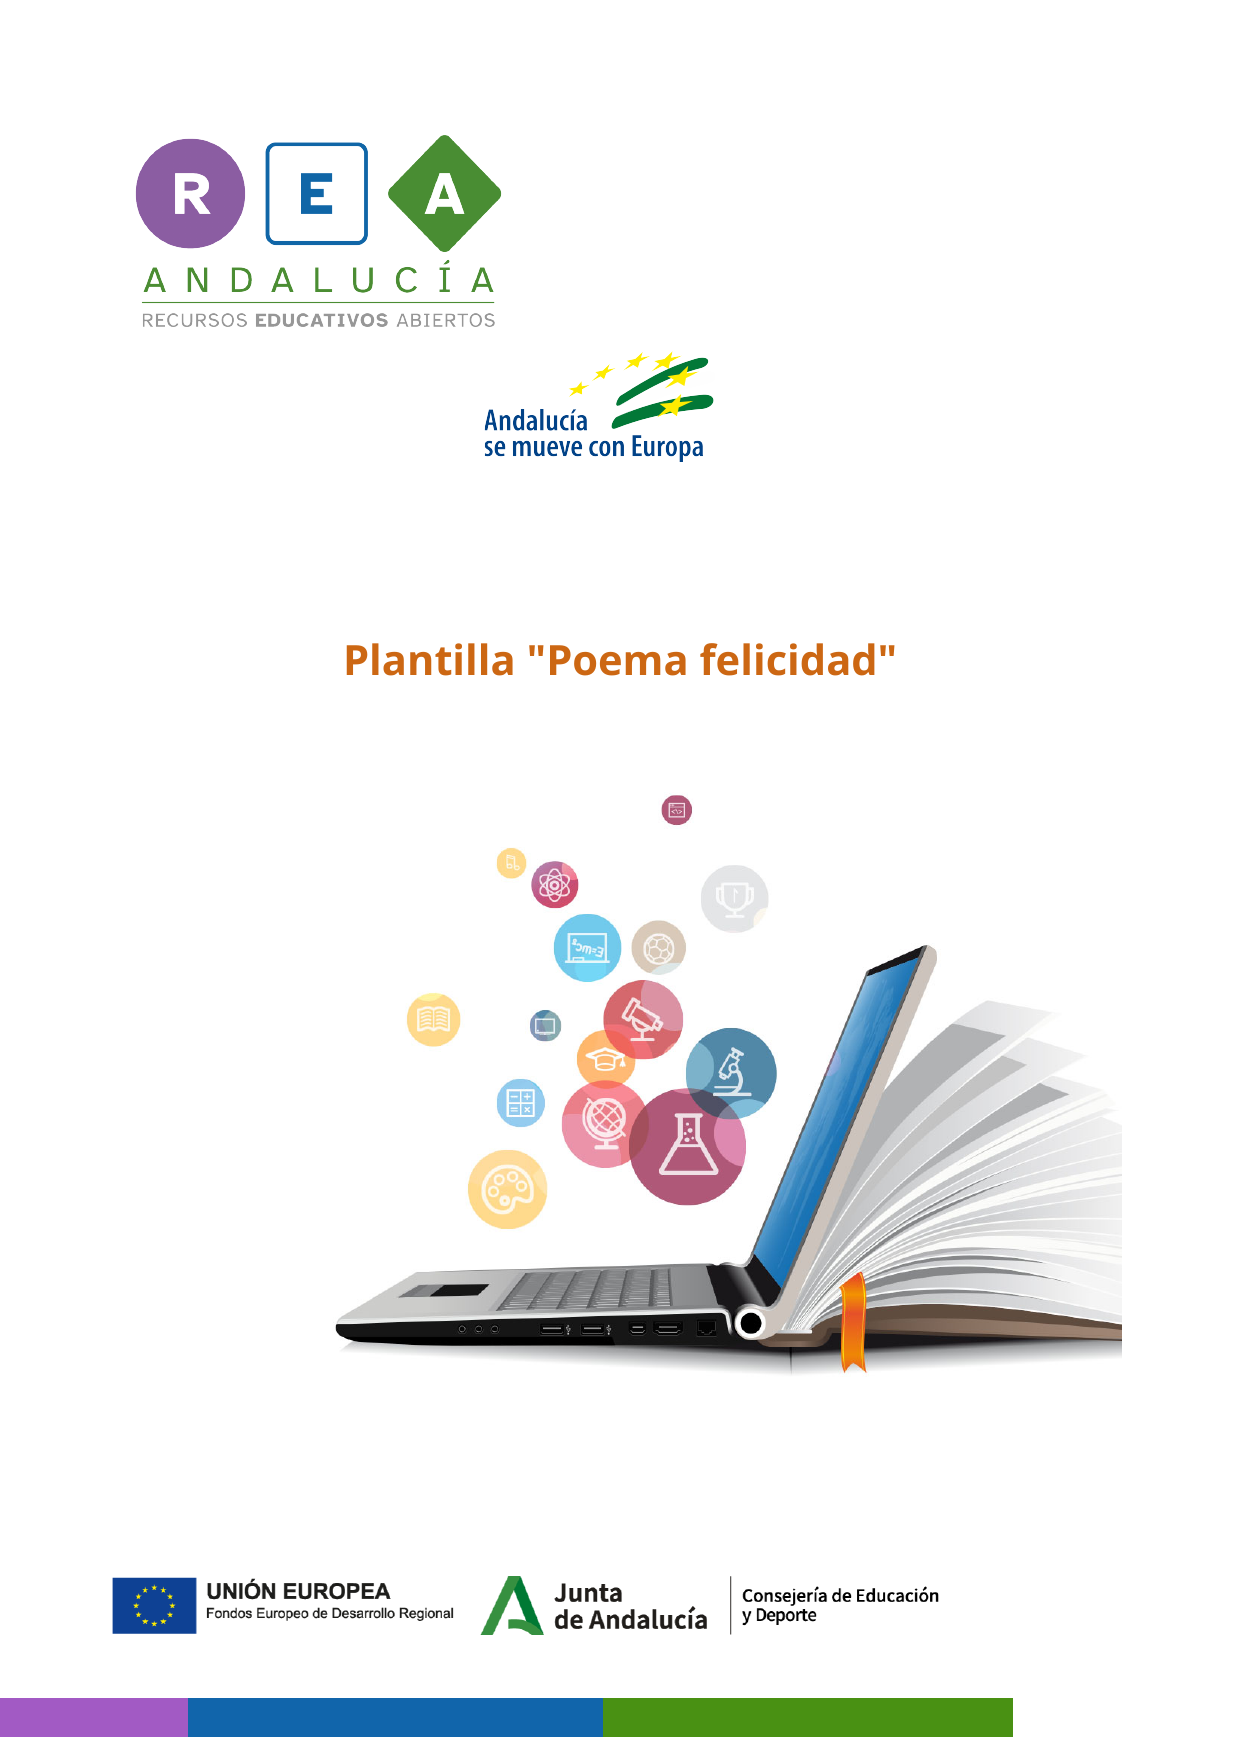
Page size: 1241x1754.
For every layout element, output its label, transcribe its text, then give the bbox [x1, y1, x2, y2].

picture [0, 1490, 1013, 1737]
picture [118, 118, 715, 462]
title Plantilla "Poema felicidad" [118, 631, 1122, 687]
picture [290, 762, 1122, 1404]
